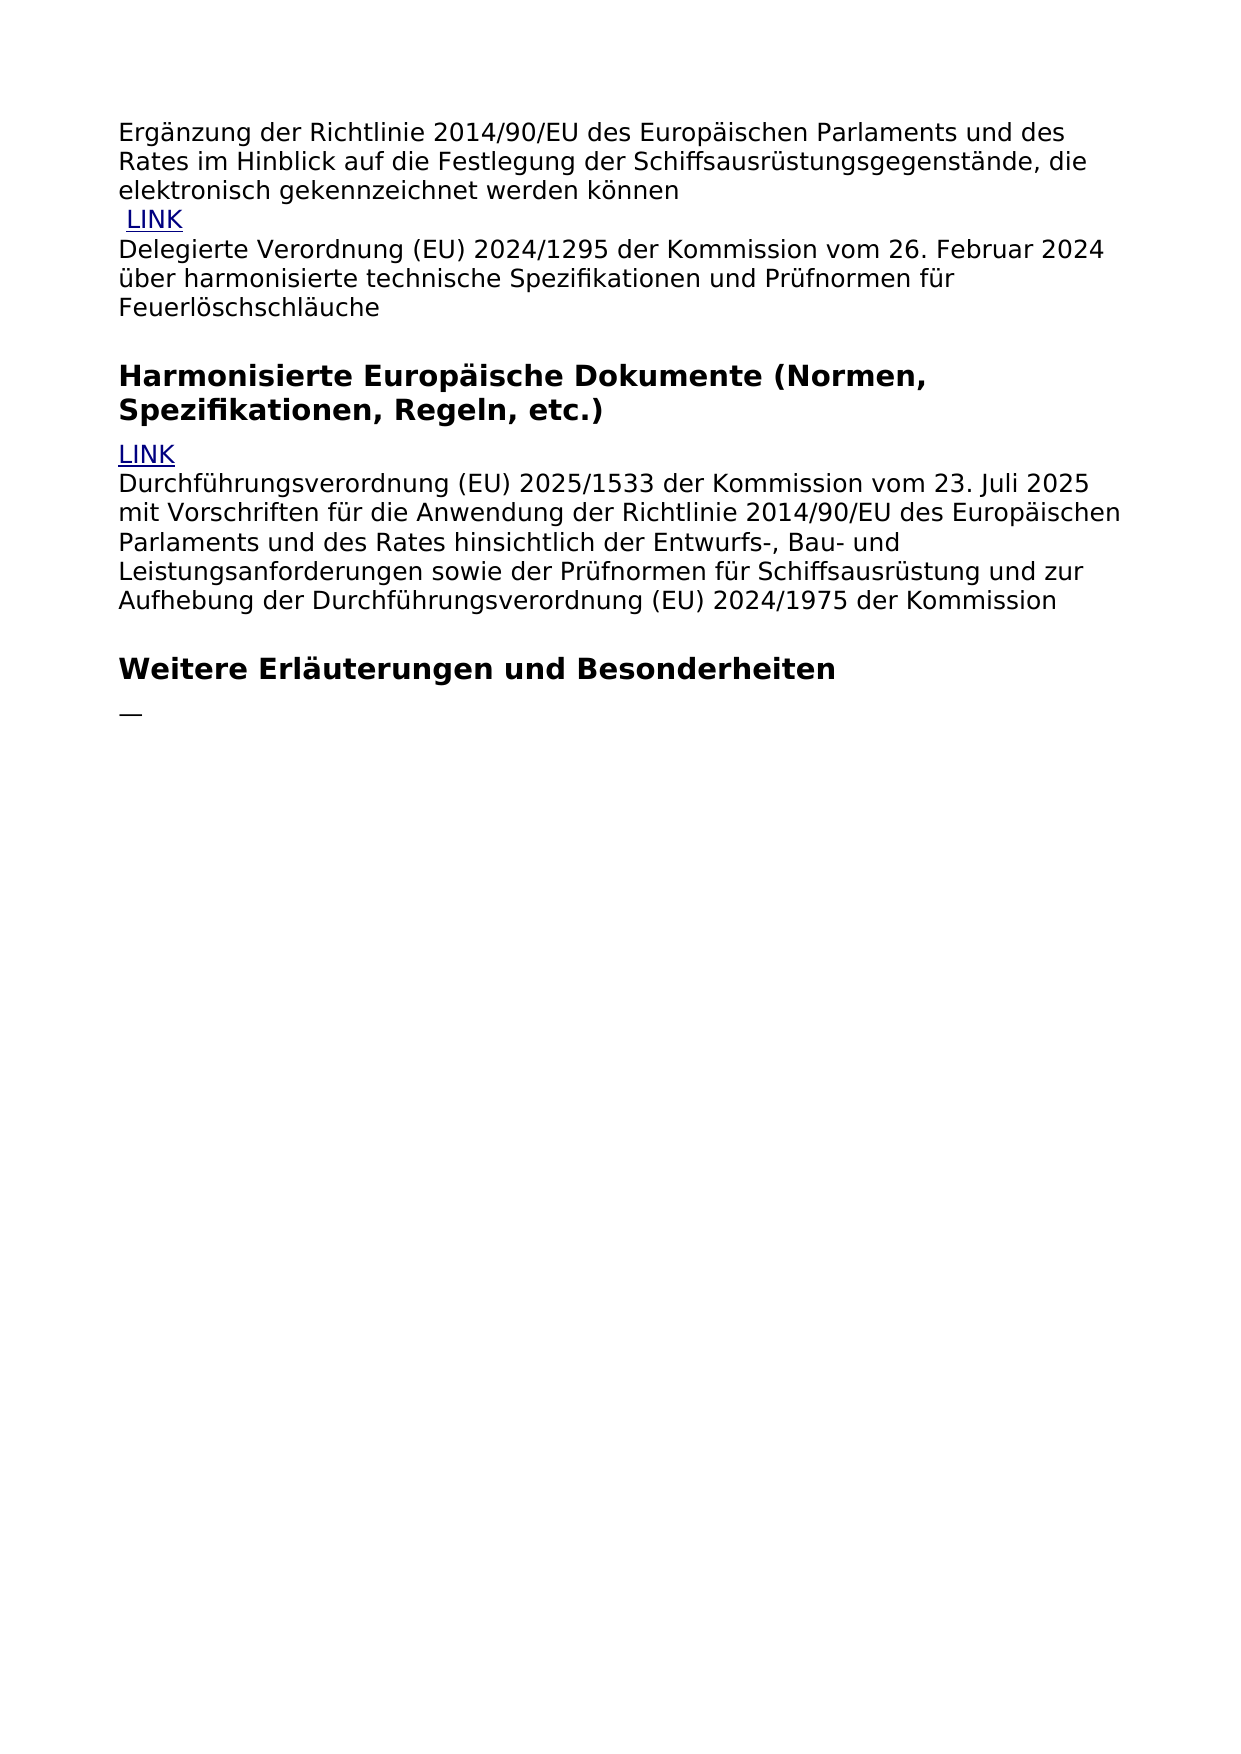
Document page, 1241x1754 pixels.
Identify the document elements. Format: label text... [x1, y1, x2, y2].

subtitle Harmonisierte Europäische Dokumente (Normen, Spezifikationen, Regeln, etc.) [118, 360, 1122, 428]
text Ergänzung der Richtlinie 2014/90/EU des Europäischen Parlaments und des Rates im Hinblick auf die Festlegung der Schiffsausrüstungsgegenstände, die elektronisch gekennzeichnet werden können LINK Delegierte Verordnung (EU) 2024/1295 der Kommission vom 26. Februar 2024 über harmonisierte technische Spezifikationen und Prüfnormen für Feuerlöschschläuche [118, 118, 1122, 322]
text — [118, 699, 1122, 728]
subtitle Weitere Erläuterungen und Besonderheiten [118, 653, 1122, 687]
text LINK Durchführungsverordnung (EU) 2025/1533 der Kommission vom 23. Juli 2025 mit Vorschriften für die Anwendung der Richtlinie 2014/90/EU des Europäischen Parlaments und des Rates hinsichtlich der Entwurfs-, Bau- und Leistungsanforderungen sowie der Prüfnormen für Schiffsausrüstung und zur Aufhebung der Durchführungsverordnung (EU) 2024/1975 der Kommission [118, 440, 1122, 615]
